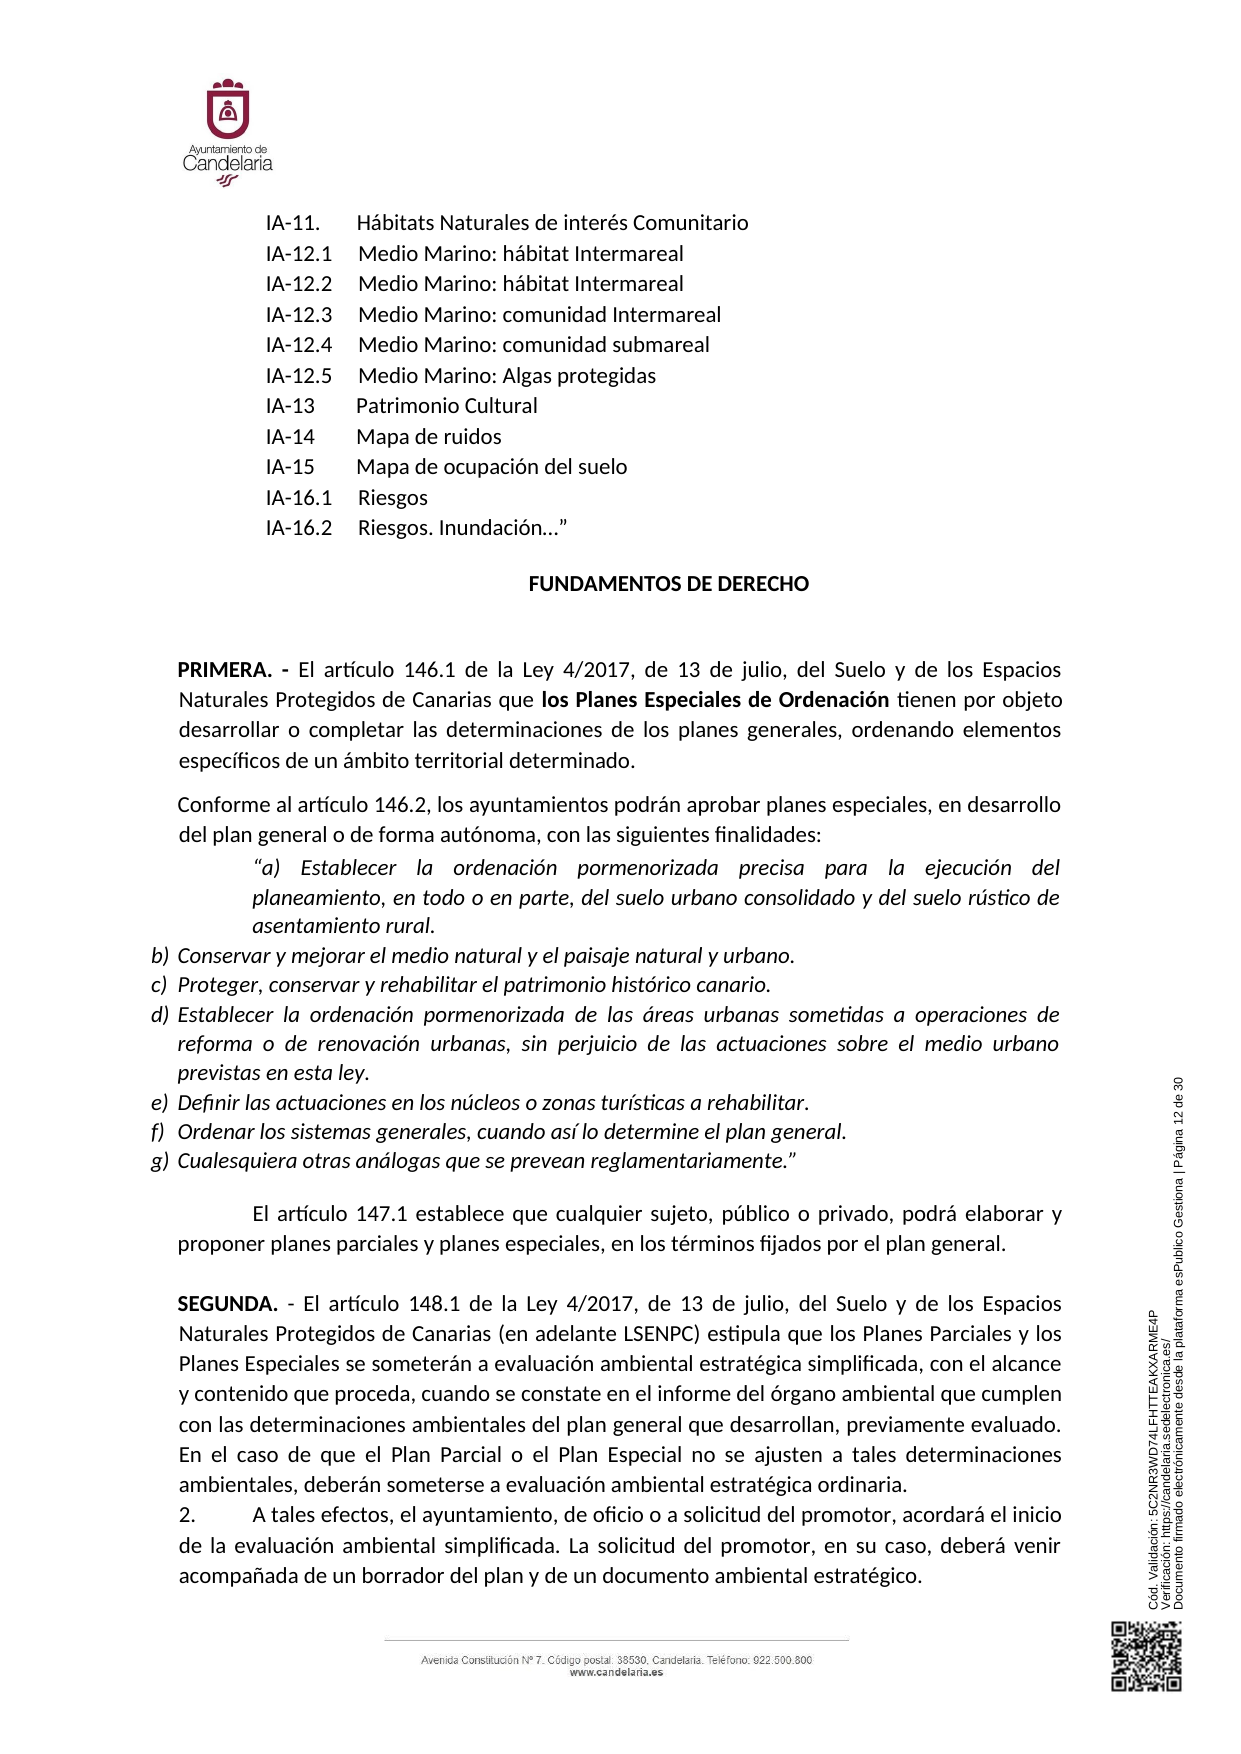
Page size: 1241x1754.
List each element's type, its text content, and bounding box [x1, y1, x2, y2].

text SEGUNDA. - El artículo 148.1 de la Ley 4/2017, de 13 de julio, del Suelo y de los Espacios Naturales Protegidos de Canarias (en adelante LSENPC) estipula que los Planes Parciales y los Planes Especiales se someterán a evaluación ambiental estratégica simplificada, con el alcance y contenido que proceda, cuando se constate en el informe del órgano ambiental que cumplen con las determinaciones ambientales del plan general que desarrollan, previamente evaluado. En el caso de que el Plan Parcial o el Plan Especial no se ajusten a tales determinaciones ambientales, deberán someterse a evaluación ambiental estratégica ordinaria. [177, 1289, 1063, 1498]
text IA-12.2 Medio Marino: hábitat Intermareal [266, 269, 1063, 297]
text “a) Establecer la ordenación pormenorizada precisa para la ejecución del planeamiento, en todo o en parte, del suelo urbano consolidado y del suelo rústico de asentamiento rural. [252, 853, 1063, 940]
list Ordenar los sistemas generales, cuando así lo determine el plan general. [151, 1117, 1063, 1145]
text El artículo 147.1 establece que cualquier sujeto, público o privado, podrá elaborar y proponer planes parciales y planes especiales, en los términos fijados por el plan general. [177, 1199, 1063, 1257]
text IA-12.1 Medio Marino: hábitat Intermareal [266, 239, 1063, 267]
list Proteger, conservar y rehabilitar el patrimonio histórico canario. [151, 971, 1063, 999]
text IA-11. Hábitats Naturales de interés Comunitario [266, 208, 1063, 236]
text IA-16.2 Riesgos. Inundación…” [266, 513, 1063, 541]
list Establecer la ordenación pormenorizada de las áreas urbanas sometidas a operaciones de reforma o de renovación urbanas, sin perjuicio de las actuaciones sobre el medio urbano previstas en esta ley. [151, 1000, 1063, 1086]
text IA-12.3 Medio Marino: comunidad Intermareal [266, 300, 1063, 328]
text IA-14 Mapa de ruidos [266, 422, 1063, 450]
text IA-13 Patrimonio Cultural [266, 391, 1063, 419]
text PRIMERA. - El artículo 146.1 de la Ley 4/2017, de 13 de julio, del Suelo y de los Espacios Naturales Protegidos de Canarias que los Planes Especiales de Ordenación tienen por objeto desarrollar o completar las determinaciones de los planes generales, ordenando elementos específicos de un ámbito territorial determinado. [177, 655, 1063, 774]
subtitle FUNDAMENTOS DE DERECHO [338, 569, 1005, 597]
text IA-12.4 Medio Marino: comunidad submareal [266, 330, 1063, 358]
list Cualesquiera otras análogas que se prevean reglamentariamente.” [151, 1147, 1063, 1175]
list Conservar y mejorar el medio natural y el paisaje natural y urbano. [151, 941, 1063, 969]
text IA-15 Mapa de ocupación del suelo [266, 452, 1063, 480]
text IA-12.5 Medio Marino: Algas protegidas [266, 361, 1063, 389]
list Definir las actuaciones en los núcleos o zonas turísticas a rehabilitar. [151, 1088, 1063, 1116]
list A tales efectos, el ayuntamiento, de oficio o a solicitud del promotor, acordará el inicio de la evaluación ambiental simplificada. La solicitud del promotor, en su caso, deberá venir acompañada de un borrador del plan y de un documento ambiental estratégico. [178, 1501, 1063, 1589]
text IA-16.1 Riesgos [266, 483, 1063, 511]
text Conforme al artículo 146.2, los ayuntamientos podrán aprobar planes especiales, en desarrollo del plan general o de forma autónoma, con las siguientes finalidades: [177, 790, 1063, 848]
